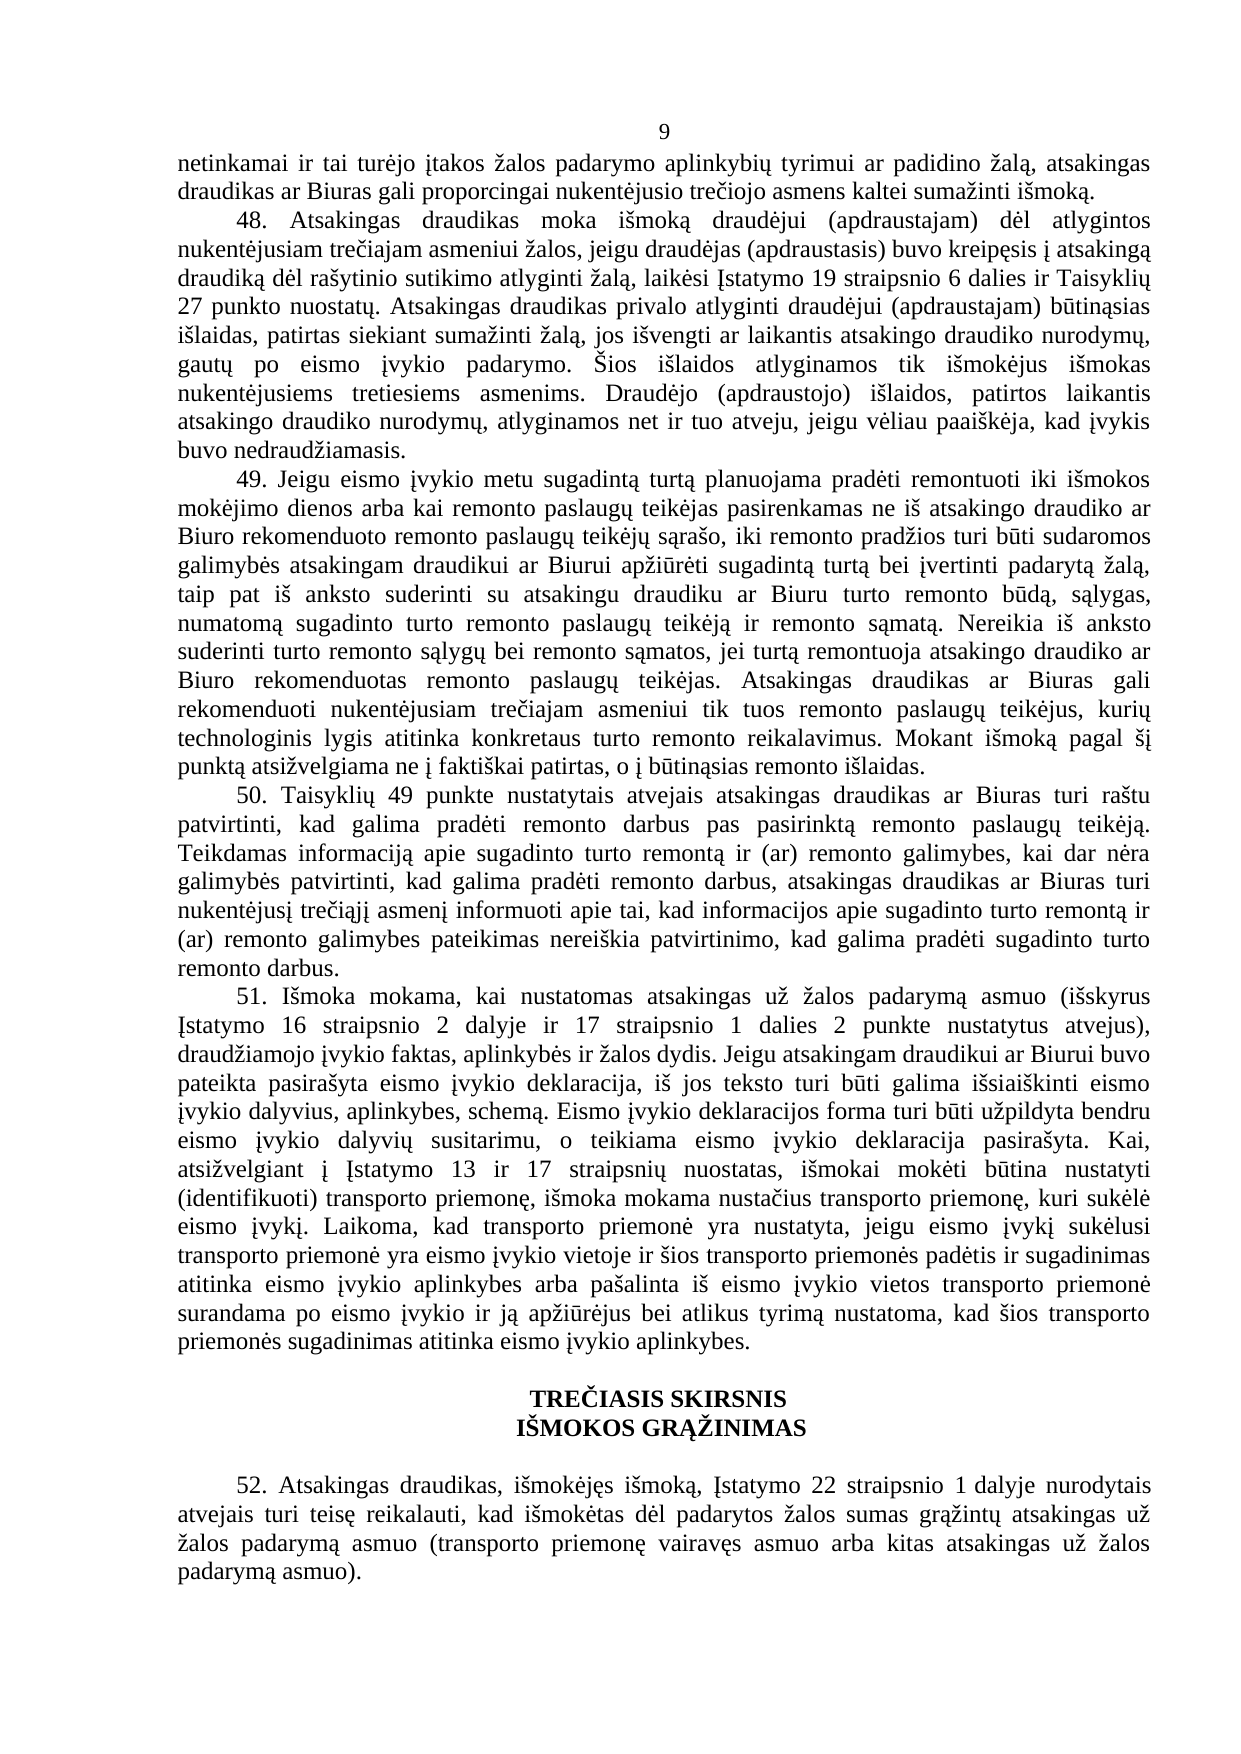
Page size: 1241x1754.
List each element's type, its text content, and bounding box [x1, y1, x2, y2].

text 51. Išmoka mokama, kai nustatomas atsakingas už žalos padarymą asmuo (išskyrus Įstatymo 16 straipsnio 2 dalyje ir 17 straipsnio 1 dalies 2 punkte nustatytus atvejus), draudžiamojo įvykio faktas, aplinkybės ir žalos dydis. Jeigu atsakingam draudikui ar Biurui buvo pateikta pasirašyta eismo įvykio deklaracija, iš jos teksto turi būti galima išsiaiškinti eismo įvykio dalyvius, aplinkybes, schemą. Eismo įvykio deklaracijos forma turi būti užpildyta bendru eismo įvykio dalyvių susitarimu, o teikiama eismo įvykio deklaracija pasirašyta. Kai, atsižvelgiant į Įstatymo 13 ir 17 straipsnių nuostatas, išmokai mokėti būtina nustatyti (identifikuoti) transporto priemonę, išmoka mokama nustačius transporto priemonę, kuri sukėlė eismo įvykį. Laikoma, kad transporto priemonė yra nustatyta, jeigu eismo įvykį sukėlusi transporto priemonė yra eismo įvykio vietoje ir šios transporto priemonės padėtis ir sugadinimas atitinka eismo įvykio aplinkybes arba pašalinta iš eismo įvykio vietos transporto priemonė surandama po eismo įvykio ir ją apžiūrėjus bei atlikus tyrimą nustatoma, kad šios transporto priemonės sugadinimas atitinka eismo įvykio aplinkybes. [177, 981, 1152, 1355]
text 52. Atsakingas draudikas, išmokėjęs išmoką, Įstatymo 22 straipsnio 1 dalyje nurodytais atvejais turi teisę reikalauti, kad išmokėtas dėl padarytos žalos sumas grąžintų atsakingas už žalos padarymą asmuo (transporto priemonę vairavęs asmuo arba kitas atsakingas už žalos padarymą asmuo). [177, 1470, 1152, 1585]
text 50. Taisyklių 49 punkte nustatytais atvejais atsakingas draudikas ar Biuras turi raštu patvirtinti, kad galima pradėti remonto darbus pas pasirinktą remonto paslaugų teikėją. Teikdamas informaciją apie sugadinto turto remontą ir (ar) remonto galimybes, kai dar nėra galimybės patvirtinti, kad galima pradėti remonto darbus, atsakingas draudikas ar Biuras turi nukentėjusį trečiąjį asmenį informuoti apie tai, kad informacijos apie sugadinto turto remontą ir (ar) remonto galimybes pateikimas nereiškia patvirtinimo, kad galima pradėti sugadinto turto remonto darbus. [177, 780, 1152, 981]
text netinkamai ir tai turėjo įtakos žalos padarymo aplinkybių tyrimui ar padidino žalą, atsakingas draudikas ar Biuras gali proporcingai nukentėjusio trečiojo asmens kaltei sumažinti išmoką. [177, 148, 1152, 205]
text IŠMOKOS GRĄŽINIMAS [177, 1413, 1152, 1441]
text 49. Jeigu eismo įvykio metu sugadintą turtą planuojama pradėti remontuoti iki išmokos mokėjimo dienos arba kai remonto paslaugų teikėjas pasirenkamas ne iš atsakingo draudiko ar Biuro rekomenduoto remonto paslaugų teikėjų sąrašo, iki remonto pradžios turi būti sudaromos galimybės atsakingam draudikui ar Biurui apžiūrėti sugadintą turtą bei įvertinti padarytą žalą, taip pat iš anksto suderinti su atsakingu draudiku ar Biuru turto remonto būdą, sąlygas, numatomą sugadinto turto remonto paslaugų teikėją ir remonto sąmatą. Nereikia iš anksto suderinti turto remonto sąlygų bei remonto sąmatos, jei turtą remontuoja atsakingo draudiko ar Biuro rekomenduotas remonto paslaugų teikėjas. Atsakingas draudikas ar Biuras gali rekomenduoti nukentėjusiam trečiajam asmeniui tik tuos remonto paslaugų teikėjus, kurių technologinis lygis atitinka konkretaus turto remonto reikalavimus. Mokant išmoką pagal šį punktą atsižvelgiama ne į faktiškai patirtas, o į būtinąsias remonto išlaidas. [177, 464, 1152, 780]
text 48. Atsakingas draudikas moka išmoką draudėjui (apdraustajam) dėl atlygintos nukentėjusiam trečiajam asmeniui žalos, jeigu draudėjas (apdraustasis) buvo kreipęsis į atsakingą draudiką dėl rašytinio sutikimo atlyginti žalą, laikėsi Įstatymo 19 straipsnio 6 dalies ir Taisyklių 27 punkto nuostatų. Atsakingas draudikas privalo atlyginti draudėjui (apdraustajam) būtinąsias išlaidas, patirtas siekiant sumažinti žalą, jos išvengti ar laikantis atsakingo draudiko nurodymų, gautų po eismo įvykio padarymo. Šios išlaidos atlyginamos tik išmokėjus išmokas nukentėjusiems tretiesiems asmenims. Draudėjo (apdraustojo) išlaidos, patirtos laikantis atsakingo draudiko nurodymų, atlyginamos net ir tuo atveju, jeigu vėliau paaiškėja, kad įvykis buvo nedraudžiamasis. [177, 205, 1152, 464]
text TREČIASIS SKIRSNIS [177, 1384, 1152, 1413]
